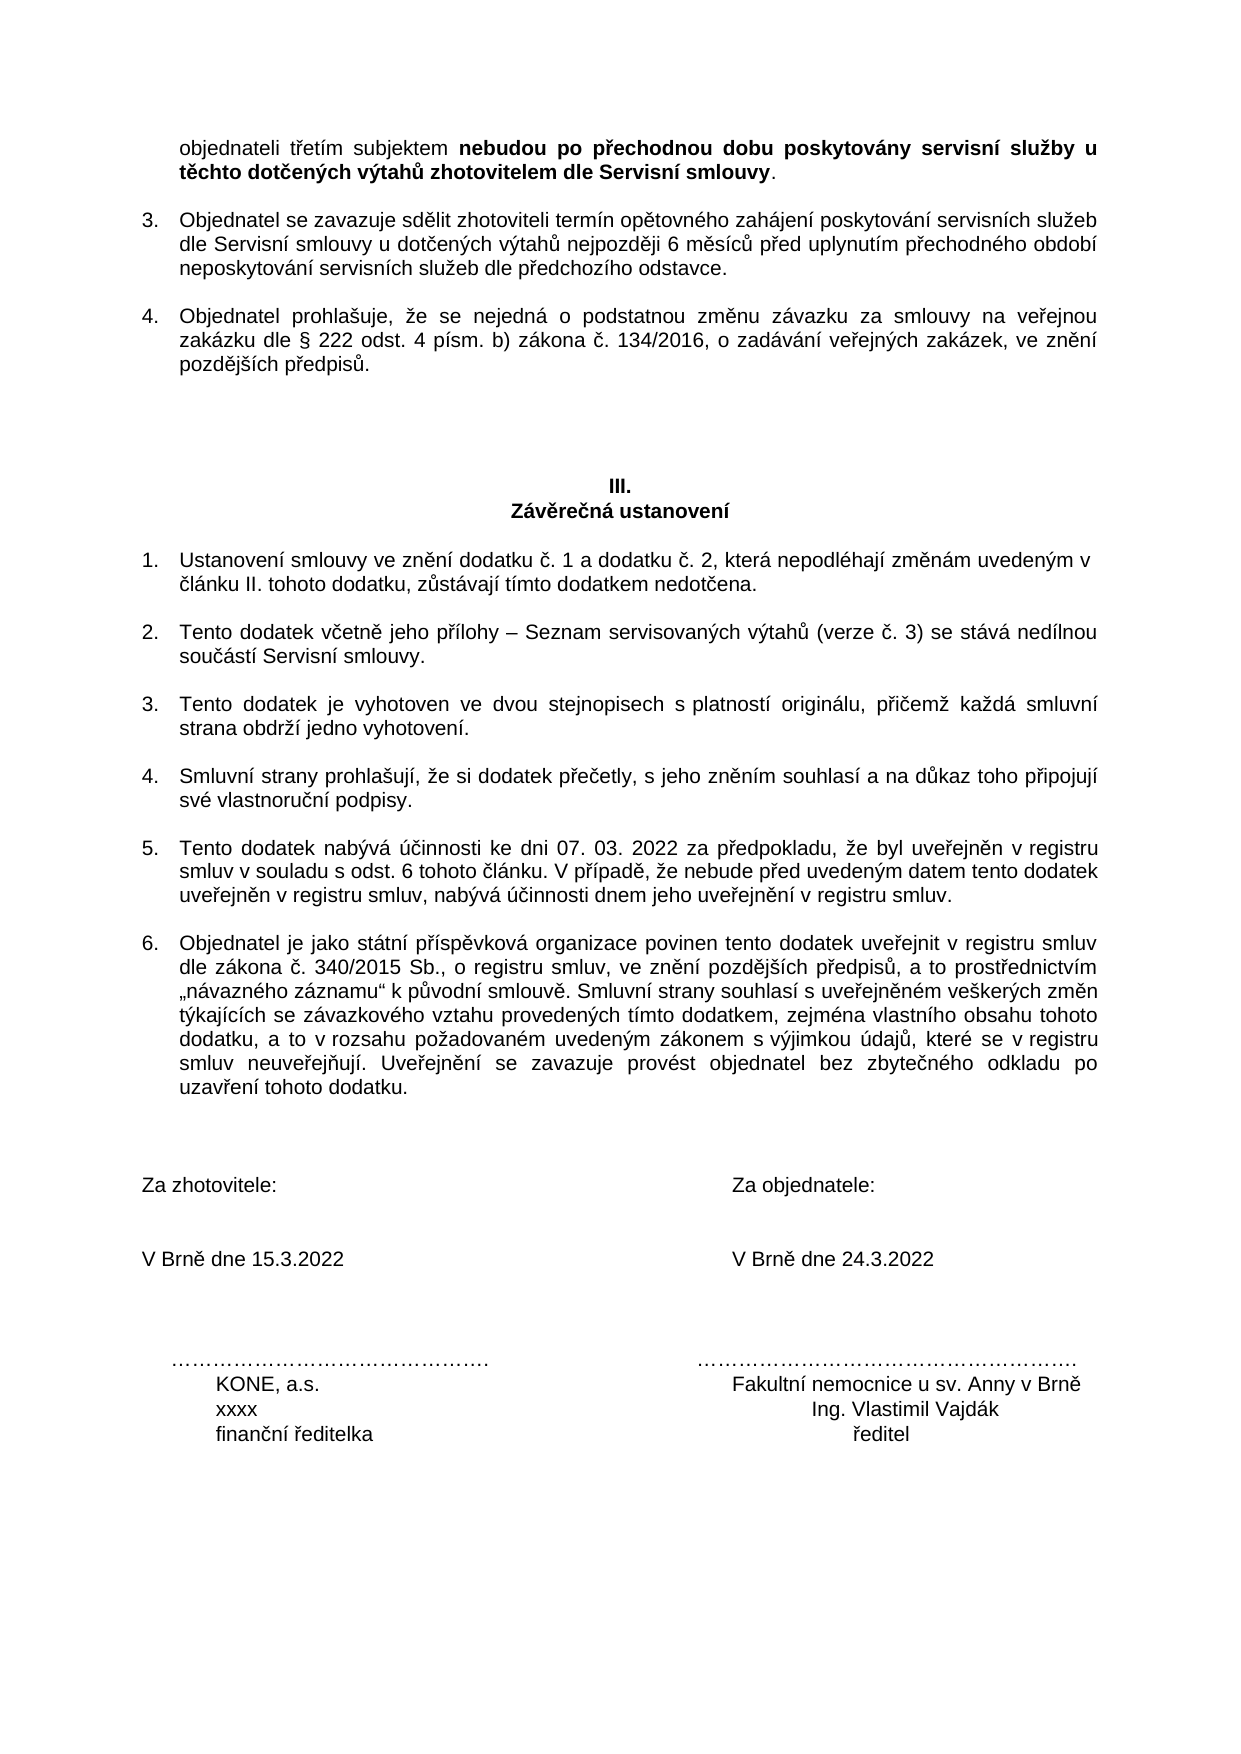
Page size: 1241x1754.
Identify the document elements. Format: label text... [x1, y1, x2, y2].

list Tento dodatek nabývá účinnosti ke dni 07. 03. 2022 za předpokladu, že byl uveřejněn v registru smluv v souladu s odst. 6 tohoto článku. V případě, že nebude před uvedeným datem tento dodatek uveřejněn v registru smluv, nabývá účinnosti dnem jeho uveřejnění v registru smluv. [142, 835, 1098, 907]
list Tento dodatek je vyhotoven ve dvou stejnopisech s platností originálu, přičemž každá smluvní strana obdrží jedno vyhotovení. [142, 692, 1098, 739]
subtitle ………………………………………. ………………………………………………. [142, 1346, 1098, 1371]
subtitle Za zhotovitele: Za objednatele: [142, 1172, 1098, 1197]
list Objednatel se zavazuje sdělit zhotoviteli termín opětovného zahájení poskytování servisních služeb dle Servisní smlouvy u dotčených výtahů nejpozději 6 měsíců před uplynutím přechodného období neposkytování servisních služeb dle předchozího odstavce. [142, 208, 1098, 279]
list Ustanovení smlouvy ve znění dodatku č. 1 a dodatku č. 2, která nepodléhají změnám uvedeným v článku II. tohoto dodatku, zůstávají tímto dodatkem nedotčena. [142, 548, 1098, 596]
list Objednatel je jako státní příspěvková organizace povinen tento dodatek uveřejnit v registru smluv dle zákona č. 340/2015 Sb., o registru smluv, ve znění pozdějších předpisů, a to prostřednictvím „návazného záznamu“ k původní smlouvě. Smluvní strany souhlasí s uveřejněném veškerých změn týkajících se závazkového vztahu provedených tímto dodatkem, zejména vlastního obsahu tohoto dodatku, a to v rozsahu požadovaném uvedeným zákonem s výjimkou údajů, které se v registru smluv neuveřejňují. Uveřejnění se zavazuje provést objednatel bez zbytečného odkladu po uzavření tohoto dodatku. [142, 931, 1098, 1099]
list Objednatel prohlašuje, že se nejedná o podstatnou změnu závazku za smlouvy na veřejnou zakázku dle § 222 odst. 4 písm. b) zákona č. 134/2016, o zadávání veřejných zakázek, ve znění pozdějších předpisů. [142, 303, 1098, 375]
list objednateli třetím subjektem nebudou po přechodnou dobu poskytovány servisní služby u těchto dotčených výtahů zhotovitelem dle Servisní smlouvy. [142, 136, 1098, 184]
subtitle Závěrečná ustanovení [142, 498, 1098, 523]
subtitle III. [142, 473, 1098, 498]
subtitle xxxx Ing. Vlastimil Vajdák [142, 1396, 1098, 1421]
list Tento dodatek včetně jeho přílohy – Seznam servisovaných výtahů (verze č. 3) se stává nedílnou součástí Servisní smlouvy. [142, 620, 1098, 668]
subtitle V Brně dne 15.3.2022 V Brně dne 24.3.2022 [142, 1246, 1098, 1271]
subtitle KONE, a.s. Fakultní nemocnice u sv. Anny v Brně [142, 1371, 1098, 1396]
subtitle finanční ředitelka ředitel [142, 1421, 1098, 1446]
list Smluvní strany prohlašují, že si dodatek přečetly, s jeho zněním souhlasí a na důkaz toho připojují své vlastnoruční podpisy. [142, 763, 1098, 811]
